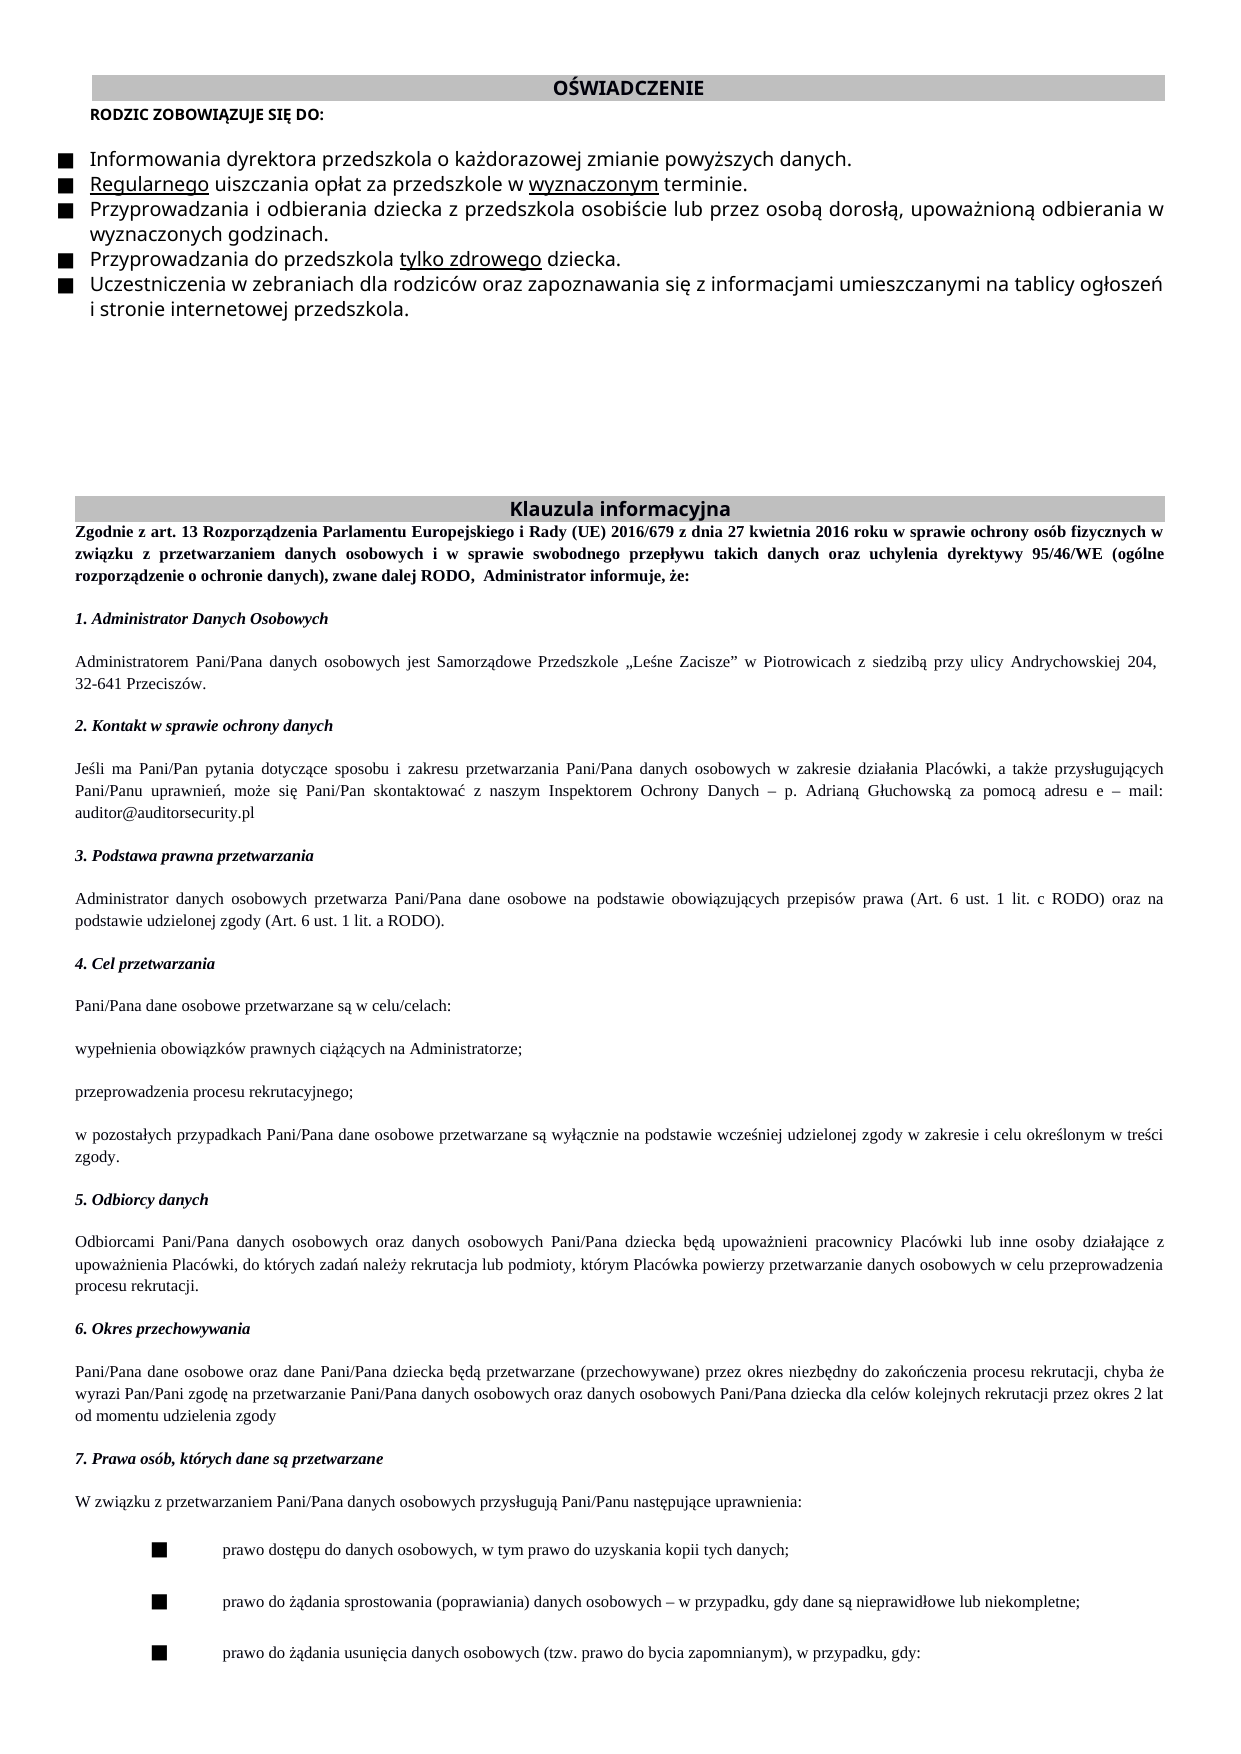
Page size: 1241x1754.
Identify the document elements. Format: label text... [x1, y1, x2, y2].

text 4. Cel przetwarzania [75, 953, 1165, 973]
text Klauzula informacyjna [75, 496, 1165, 522]
list prawo do żądania usunięcia danych osobowych (tzw. prawo do bycia zapomnianym), w przypadku, gdy: [150, 1638, 1165, 1665]
text Odbiorcami Pani/Pana danych osobowych oraz danych osobowych Pani/Pana dziecka będą upoważnieni pracownicy Placówki lub inne osoby działające z upoważnienia Placówki, do których zadań należy rekrutacja lub podmioty, którym Placówka powierzy przetwarzanie danych osobowych w celu przeprowadzenia procesu rekrutacji. [75, 1232, 1165, 1295]
text W związku z przetwarzaniem Pani/Pana danych osobowych przysługują Pani/Panu następujące uprawnienia: [75, 1491, 1165, 1511]
text 7. Prawa osób, których dane są przetwarzane [75, 1449, 1165, 1468]
text Administratorem Pani/Pana danych osobowych jest Samorządowe Przedszkole „Leśne Zacisze” w Piotrowicach z siedzibą przy ulicy Andrychowskiej 204, 32-641 Przeciszów. [75, 651, 1165, 693]
text RODZIC ZOBOWIĄZUJE SIĘ DO: [89, 101, 1165, 126]
text Jeśli ma Pani/Pan pytania dotyczące sposobu i zakresu przetwarzania Pani/Pana danych osobowych w zakresie działania Placówki, a także przysługujących Pani/Panu uprawnień, może się Pani/Pan skontaktować z naszym Inspektorem Ochrony Danych – p. Adrianą Głuchowską za pomocą adresu e – mail: auditor@auditorsecurity.pl [75, 759, 1165, 822]
text Administrator danych osobowych przetwarza Pani/Pana dane osobowe na podstawie obowiązujących przepisów prawa (Art. 6 ust. 1 lit. c RODO) oraz na podstawie udzielonej zgody (Art. 6 ust. 1 lit. a RODO). [75, 889, 1165, 930]
list Regularnego uiszczania opłat za przedszkole w wyznaczonym terminie. [56, 171, 1165, 196]
list przeprowadzenia procesu rekrutacyjnego; [75, 1082, 1165, 1101]
list w pozostałych przypadkach Pani/Pana dane osobowe przetwarzane są wyłącznie na podstawie wcześniej udzielonej zgody w zakresie i celu określonym w treści zgody. [75, 1125, 1165, 1166]
list wypełnienia obowiązków prawnych ciążących na Administratorze; [75, 1039, 1165, 1058]
list Przyprowadzania i odbierania dziecka z przedszkola osobiście lub przez osobą dorosłą, upoważnioną odbierania w wyznaczonych godzinach. [56, 196, 1165, 246]
text 6. Okres przechowywania [75, 1319, 1165, 1338]
text Pani/Pana dane osobowe przetwarzane są w celu/celach: [75, 996, 1165, 1015]
text OŚWIADCZENIE [92, 75, 1165, 101]
text 1. Administrator Danych Osobowych [75, 609, 1165, 628]
text Zgodnie z art. 13 Rozporządzenia Parlamentu Europejskiego i Rady (UE) 2016/679 z dnia 27 kwietnia 2016 roku w sprawie ochrony osób fizycznych w związku z przetwarzaniem danych osobowych i w sprawie swobodnego przepływu takich danych oraz uchylenia dyrektywy 95/46/WE (ogólne rozporządzenie o ochronie danych), zwane dalej RODO, Administrator informuje, że: [75, 522, 1165, 585]
text 3. Podstawa prawna przetwarzania [75, 846, 1165, 865]
list Przyprowadzania do przedszkola tylko zdrowego dziecka. [56, 246, 1165, 271]
text 5. Odbiorcy danych [75, 1189, 1165, 1209]
text 2. Kontakt w sprawie ochrony danych [75, 716, 1165, 735]
list prawo dostępu do danych osobowych, w tym prawo do uzyskania kopii tych danych; [150, 1534, 1165, 1561]
list Uczestniczenia w zebraniach dla rodziców oraz zapoznawania się z informacjami umieszczanymi na tablicy ogłoszeń i stronie internetowej przedszkola. [56, 271, 1165, 321]
list prawo do żądania sprostowania (poprawiania) danych osobowych – w przypadku, gdy dane są nieprawidłowe lub niekompletne; [150, 1586, 1165, 1613]
text Pani/Pana dane osobowe oraz dane Pani/Pana dziecka będą przetwarzane (przechowywane) przez okres niezbędny do zakończenia procesu rekrutacji, chyba że wyrazi Pan/Pani zgodę na przetwarzanie Pani/Pana danych osobowych oraz danych osobowych Pani/Pana dziecka dla celów kolejnych rekrutacji przez okres 2 lat od momentu udzielenia zgody [75, 1362, 1165, 1425]
list Informowania dyrektora przedszkola o każdorazowej zmianie powyższych danych. [56, 146, 1165, 171]
